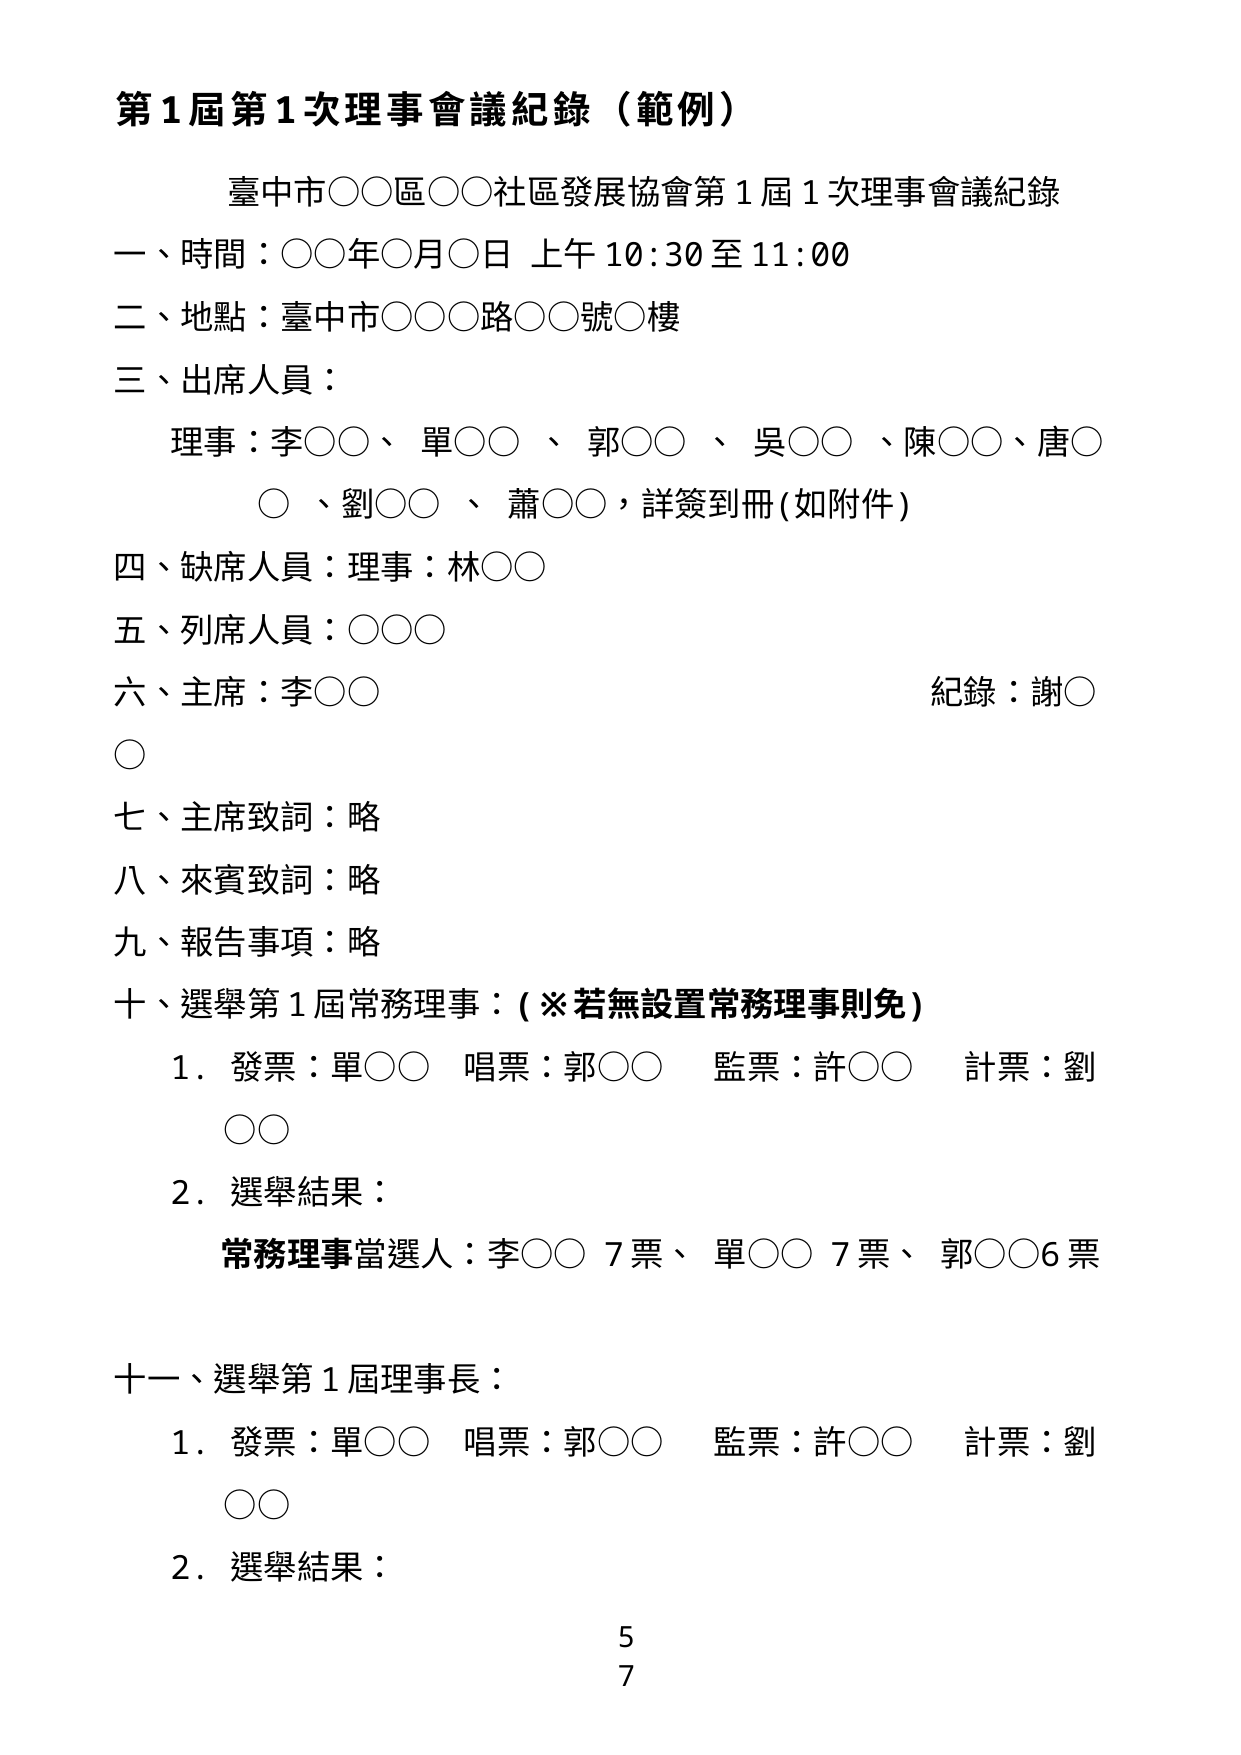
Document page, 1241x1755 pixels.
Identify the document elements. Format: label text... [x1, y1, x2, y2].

text 七、主席致詞：略 [113, 777, 1124, 839]
text 理事：李○○、 單○○ 、 郭○○ 、 吳○○ 、陳○○、唐○○ 、劉○○ 、 蕭○○，詳簽到冊(如附件) [170, 402, 1124, 527]
text 八、來賓致詞：略 [113, 839, 1124, 902]
text 十、選舉第1屆常務理事：(※若無設置常務理事則免) [113, 964, 1124, 1027]
text 十一、選舉第1屆理事長： [113, 1339, 1124, 1402]
text 1. 發票：單○○ 唱票：郭○○ 監票：許○○ 計票：劉○○ [170, 1027, 1124, 1152]
text 1. 發票：單○○ 唱票：郭○○ 監票：許○○ 計票：劉○○ [170, 1402, 1124, 1527]
text 2. 選舉結果： [170, 1527, 1124, 1589]
text 四、缺席人員：理事：林○○ [113, 527, 1124, 589]
text 常務理事當選人：李○○ 7票、 單○○ 7票、 郭○○6票 [170, 1214, 1124, 1277]
text 九、報告事項：略 [113, 902, 1124, 964]
text 臺中市○○區○○社區發展協會第1屆1次理事會議紀錄 [113, 152, 1124, 214]
text 2. 選舉結果： [170, 1152, 1124, 1214]
text 二、地點：臺中市○○○路○○號○樓 [113, 277, 1124, 339]
text 第1屆第1次理事會議紀錄（範例） [113, 27, 1124, 152]
text 三、出席人員： [113, 339, 1124, 402]
text 五、列席人員：○○○ [113, 589, 1124, 652]
text 一、時間：○○年○月○日 上午10:30至11:00 [113, 214, 1124, 277]
text 六、主席：李○○ 紀錄：謝○○ [113, 652, 1124, 777]
